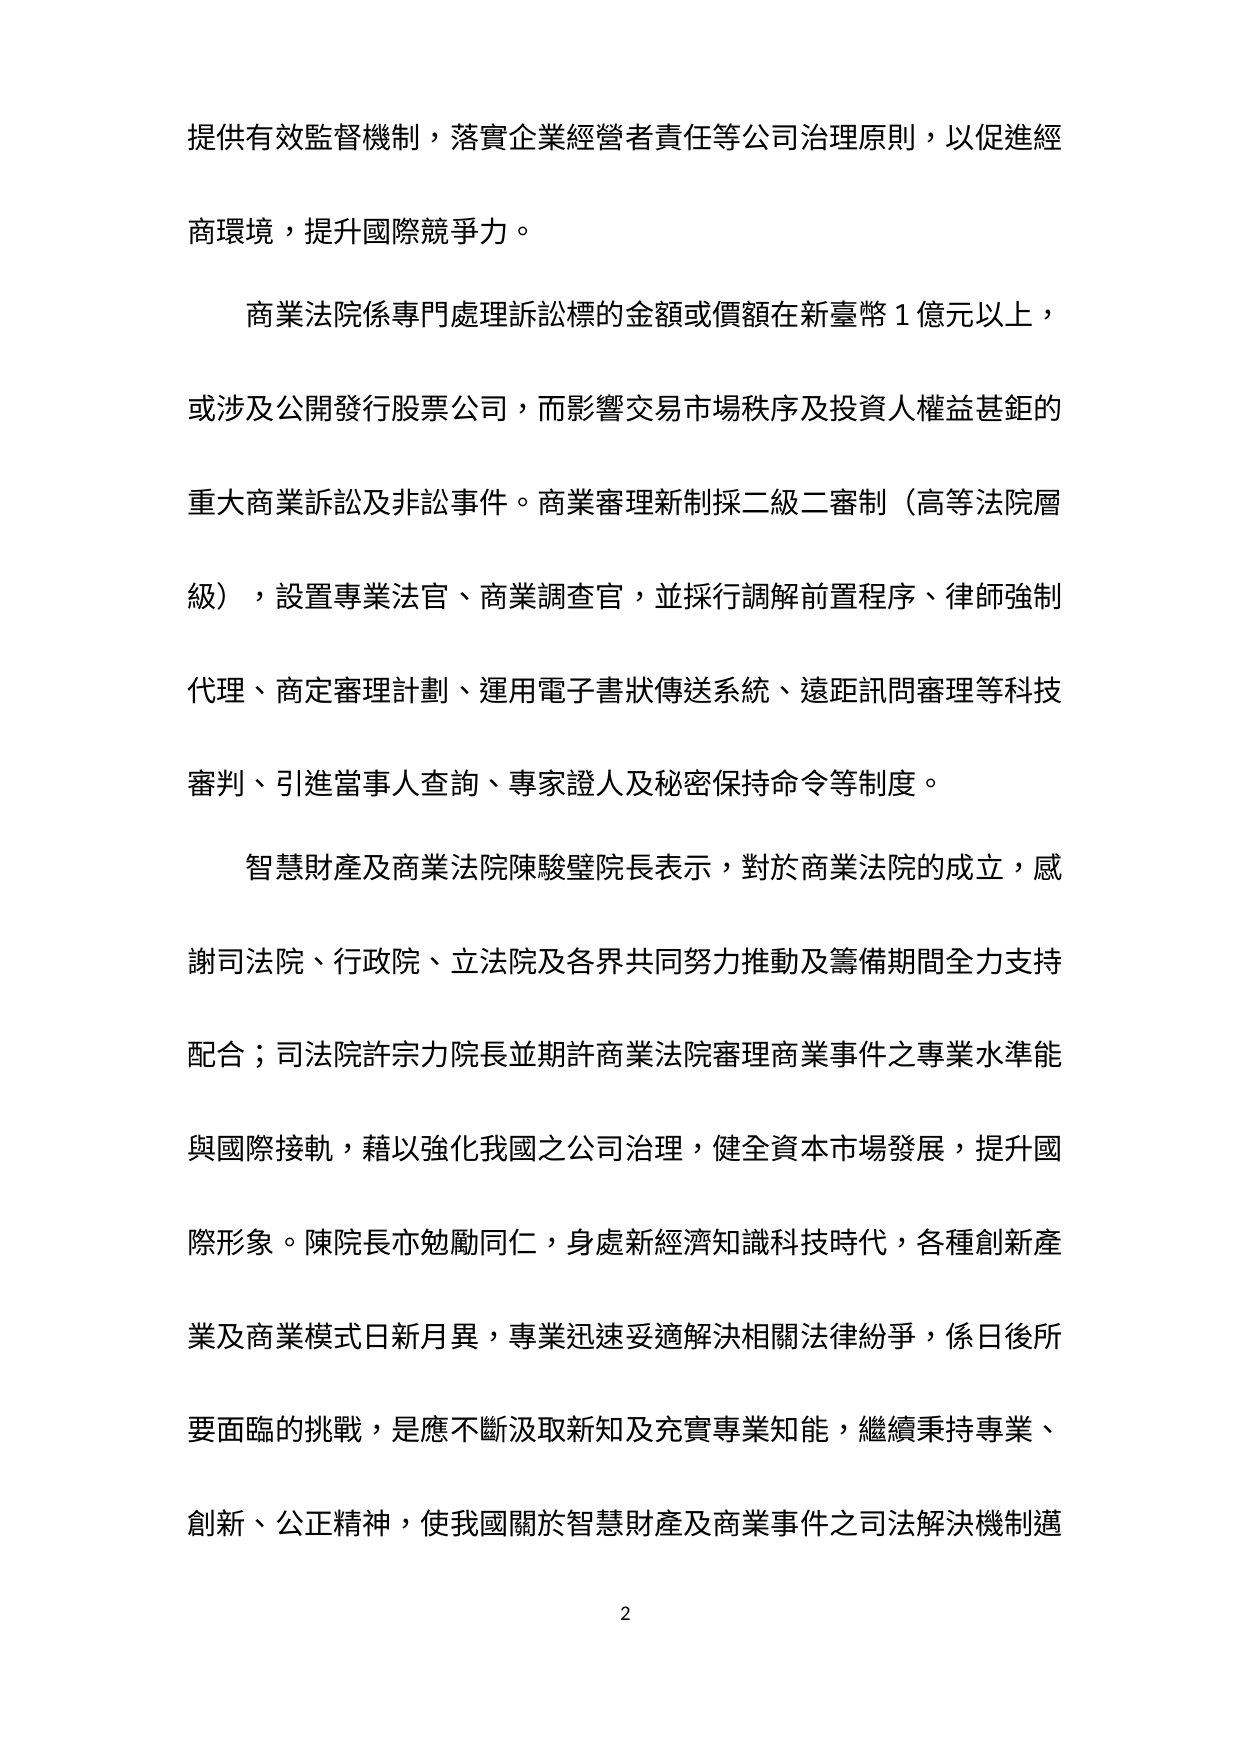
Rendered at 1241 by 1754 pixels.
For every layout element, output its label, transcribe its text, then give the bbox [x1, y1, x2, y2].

text 緣司法改革國是會議於106年5月22日決議，我國應推動設置商業法院，以使商業紛爭之裁判符合專業、迅速、判決一致且具可預測性。為此，司法院積極研議相關法制，籌劃合於我國國情之商業事件審理機制，以迅速、妥適、專業處理商業紛爭，協助企業管理運作，提供有效監督機制，落實企業經營者責任等公司治理原則，以促進經商環境，提升國際競爭力。 [187, 94, 1063, 250]
text 智慧財產及商業法院陳駿璧院長表示，對於商業法院的成立，感謝司法院、行政院、立法院及各界共同努力推動及籌備期間全力支持配合；司法院許宗力院長並期許商業法院審理商業事件之專業水準能與國際接軌，藉以強化我國之公司治理，健全資本市場發展，提升國際形象。陳院長亦勉勵同仁，身處新經濟知識科技時代，各種創新產業及商業模式日新月異，專業迅速妥適解決相關法律紛爭，係日後所要面臨的挑戰，是應不斷汲取新知及充實專業知能，繼續秉持專業、創新、公正精神，使我國關於智慧財產及商業事件之司法解決機制邁 [187, 824, 1063, 1543]
text 商業法院係專門處理訴訟標的金額或價額在新臺幣1億元以上，或涉及公開發行股票公司，而影響交易市場秩序及投資人權益甚鉅的重大商業訴訟及非訟事件。商業審理新制採二級二審制（高等法院層級），設置專業法官、商業調查官，並採行調解前置程序、律師強制代理、商定審理計劃、運用電子書狀傳送系統、遠距訊問審理等科技審判、引進當事人查詢、專家證人及秘密保持命令等制度。 [187, 272, 1063, 803]
